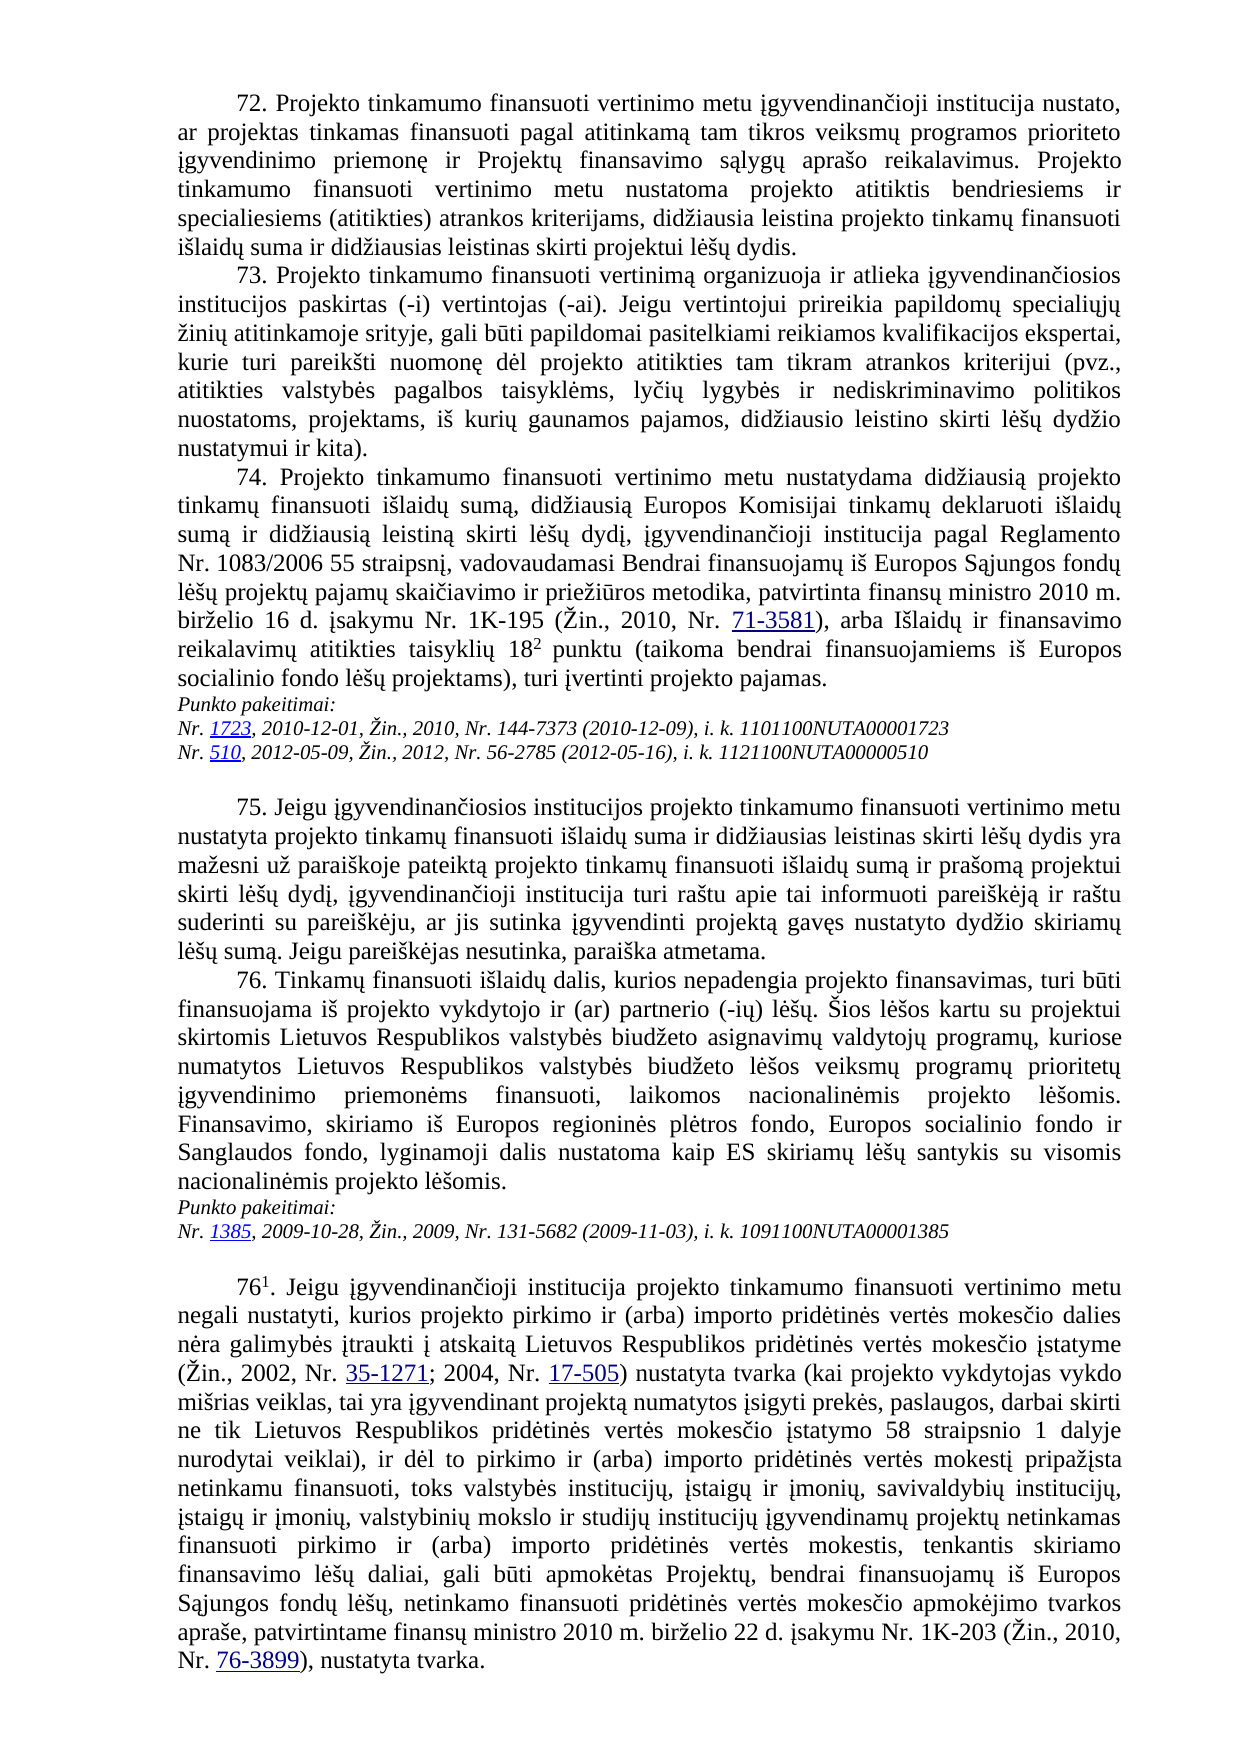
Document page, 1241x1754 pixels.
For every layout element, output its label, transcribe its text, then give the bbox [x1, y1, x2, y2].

text 761. Jeigu įgyvendinančioji institucija projekto tinkamumo finansuoti vertinimo metu negali nustatyti, kurios projekto pirkimo ir (arba) importo pridėtinės vertės mokesčio dalies nėra galimybės įtraukti į atskaitą Lietuvos Respublikos pridėtinės vertės mokesčio įstatyme (Žin., 2002, Nr. 35-1271; 2004, Nr. 17-505) nustatyta tvarka (kai projekto vykdytojas vykdo mišrias veiklas, tai yra įgyvendinant projektą numatytos įsigyti prekės, paslaugos, darbai skirti ne tik Lietuvos Respublikos pridėtinės vertės mokesčio įstatymo 58 straipsnio 1 dalyje nurodytai veiklai), ir dėl to pirkimo ir (arba) importo pridėtinės vertės mokestį pripažįsta netinkamu finansuoti, toks valstybės institucijų, įstaigų ir įmonių, savivaldybių institucijų, įstaigų ir įmonių, valstybinių mokslo ir studijų institucijų įgyvendinamų projektų netinkamas finansuoti pirkimo ir (arba) importo pridėtinės vertės mokestis, tenkantis skiriamo finansavimo lėšų daliai, gali būti apmokėtas Projektų, bendrai finansuojamų iš Europos Sąjungos fondų lėšų, netinkamo finansuoti pridėtinės vertės mokesčio apmokėjimo tvarkos apraše, patvirtintame finansų ministro 2010 m. birželio 22 d. įsakymu Nr. 1K-203 (Žin., 2010, Nr. 76-3899), nustatyta tvarka. [177, 1272, 1122, 1674]
text Nr. 1723, 2010-12-01, Žin., 2010, Nr. 144-7373 (2010-12-09), i. k. 1101100NUTA00001723 [177, 716, 1122, 740]
text Nr. 1385, 2009-10-28, Žin., 2009, Nr. 131-5682 (2009-11-03), i. k. 1091100NUTA00001385 [177, 1219, 1122, 1243]
text 75. Jeigu įgyvendinančiosios institucijos projekto tinkamumo finansuoti vertinimo metu nustatyta projekto tinkamų finansuoti išlaidų suma ir didžiausias leistinas skirti lėšų dydis yra mažesni už paraiškoje pateiktą projekto tinkamų finansuoti išlaidų sumą ir prašomą projektui skirti lėšų dydį, įgyvendinančioji institucija turi raštu apie tai informuoti pareiškėją ir raštu suderinti su pareiškėju, ar jis sutinka įgyvendinti projektą gavęs nustatyto dydžio skiriamų lėšų sumą. Jeigu pareiškėjas nesutinka, paraiška atmetama. [177, 792, 1122, 965]
text 73. Projekto tinkamumo finansuoti vertinimą organizuoja ir atlieka įgyvendinančiosios institucijos paskirtas (-i) vertintojas (-ai). Jeigu vertintojui prireikia papildomų specialiųjų žinių atitinkamoje srityje, gali būti papildomai pasitelkiami reikiamos kvalifikacijos ekspertai, kurie turi pareikšti nuomonę dėl projekto atitikties tam tikram atrankos kriterijui (pvz., atitikties valstybės pagalbos taisyklėms, lyčių lygybės ir nediskriminavimo politikos nuostatoms, projektams, iš kurių gaunamos pajamos, didžiausio leistino skirti lėšų dydžio nustatymui ir kita). [177, 260, 1122, 462]
text 76. Tinkamų finansuoti išlaidų dalis, kurios nepadengia projekto finansavimas, turi būti finansuojama iš projekto vykdytojo ir (ar) partnerio (-ių) lėšų. Šios lėšos kartu su projektui skirtomis Lietuvos Respublikos valstybės biudžeto asignavimų valdytojų programų, kuriose numatytos Lietuvos Respublikos valstybės biudžeto lėšos veiksmų programų prioritetų įgyvendinimo priemonėms finansuoti, laikomos nacionalinėmis projekto lėšomis. Finansavimo, skiriamo iš Europos regioninės plėtros fondo, Europos socialinio fondo ir Sanglaudos fondo, lyginamoji dalis nustatoma kaip ES skiriamų lėšų santykis su visomis nacionalinėmis projekto lėšomis. [177, 965, 1122, 1195]
text Punkto pakeitimai: [177, 1195, 1122, 1219]
text Nr. 510, 2012-05-09, Žin., 2012, Nr. 56-2785 (2012-05-16), i. k. 1121100NUTA00000510 [177, 740, 1122, 764]
text 72. Projekto tinkamumo finansuoti vertinimo metu įgyvendinančioji institucija nustato, ar projektas tinkamas finansuoti pagal atitinkamą tam tikros veiksmų programos prioriteto įgyvendinimo priemonę ir Projektų finansavimo sąlygų aprašo reikalavimus. Projekto tinkamumo finansuoti vertinimo metu nustatoma projekto atitiktis bendriesiems ir specialiesiems (atitikties) atrankos kriterijams, didžiausia leistina projekto tinkamų finansuoti išlaidų suma ir didžiausias leistinas skirti projektui lėšų dydis. [177, 88, 1122, 260]
text 74. Projekto tinkamumo finansuoti vertinimo metu nustatydama didžiausią projekto tinkamų finansuoti išlaidų sumą, didžiausią Europos Komisijai tinkamų deklaruoti išlaidų sumą ir didžiausią leistiną skirti lėšų dydį, įgyvendinančioji institucija pagal Reglamento Nr. 1083/2006 55 straipsnį, vadovaudamasi Bendrai finansuojamų iš Europos Sąjungos fondų lėšų projektų pajamų skaičiavimo ir priežiūros metodika, patvirtinta finansų ministro 2010 m. birželio 16 d. įsakymu Nr. 1K-195 (Žin., 2010, Nr. 71-3581), arba Išlaidų ir finansavimo reikalavimų atitikties taisyklių 182 punktu (taikoma bendrai finansuojamiems iš Europos socialinio fondo lėšų projektams), turi įvertinti projekto pajamas. [177, 462, 1122, 692]
text Punkto pakeitimai: [177, 692, 1122, 716]
